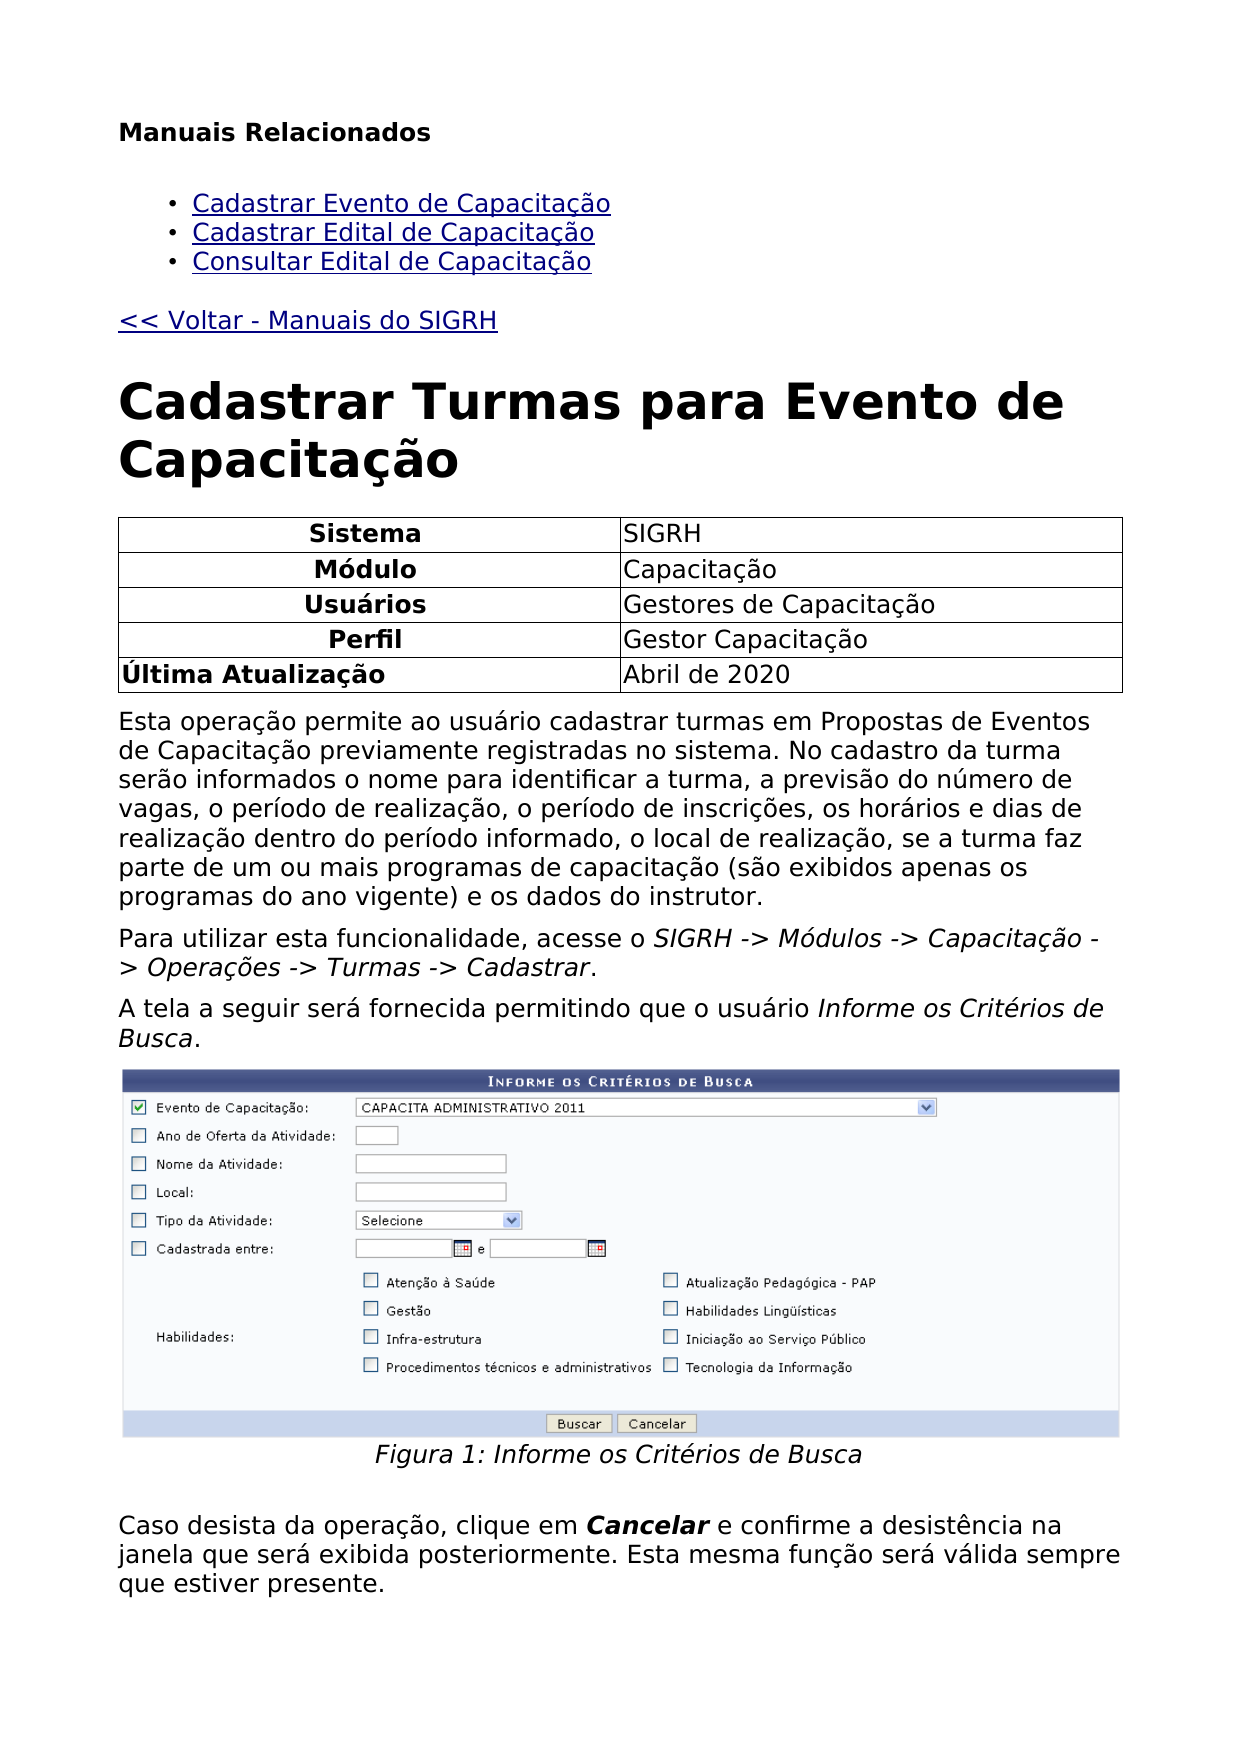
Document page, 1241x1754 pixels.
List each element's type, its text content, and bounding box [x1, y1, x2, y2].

table_cell Gestores de Capacitação [621, 588, 1122, 622]
text Esta operação permite ao usuário cadastrar turmas em Propostas de Eventos de Capacitação previamente registradas no sistema. No cadastro da turma serão informados o nome para identificar a turma, a previsão do número de vagas, o período de realização, o período de inscrições, os horários e dias de realização dentro do período informado, o local de realização, se a turma faz parte de um ou mais programas de capacitação (são exibidos apenas os programas do ano vigente) e os dados do instrutor. [118, 707, 1122, 911]
text << Voltar - Manuais do SIGRH [118, 306, 1122, 335]
subtitle Cadastrar Turmas para Evento de Capacitação [118, 373, 1122, 489]
text Caso desista da operação, clique em Cancelar e confirme a desistência na janela que será exibida posteriormente. Esta mesma função será válida sempre que estiver presente. [118, 1511, 1122, 1598]
table_header Sistema [119, 518, 620, 552]
table_cell Capacitação [621, 553, 1122, 587]
list Consultar Edital de Capacitação [177, 248, 1122, 277]
list Cadastrar Evento de Capacitação [177, 189, 1122, 218]
text Figura 1: Informe os Critérios de Busca [118, 1441, 1122, 1469]
list Cadastrar Edital de Capacitação [177, 218, 1122, 248]
table_cell Perfil [119, 623, 620, 657]
text A tela a seguir será fornecida permitindo que o usuário Informe os Critérios de Busca. [118, 994, 1122, 1053]
picture [118, 1065, 1123, 1441]
table_header SIGRH [621, 518, 1122, 552]
table_cell Módulo [119, 553, 620, 587]
text Para utilizar esta funcionalidade, acesse o SIGRH -> Módulos -> Capacitação -> Operações -> Turmas -> Cadastrar. [118, 924, 1122, 982]
table_cell Última Atualização [119, 658, 620, 692]
table_cell Usuários [119, 588, 620, 622]
subtitle Manuais Relacionados [118, 118, 1122, 147]
table_cell Gestor Capacitação [621, 623, 1122, 657]
table_cell Abril de 2020 [621, 658, 1122, 692]
